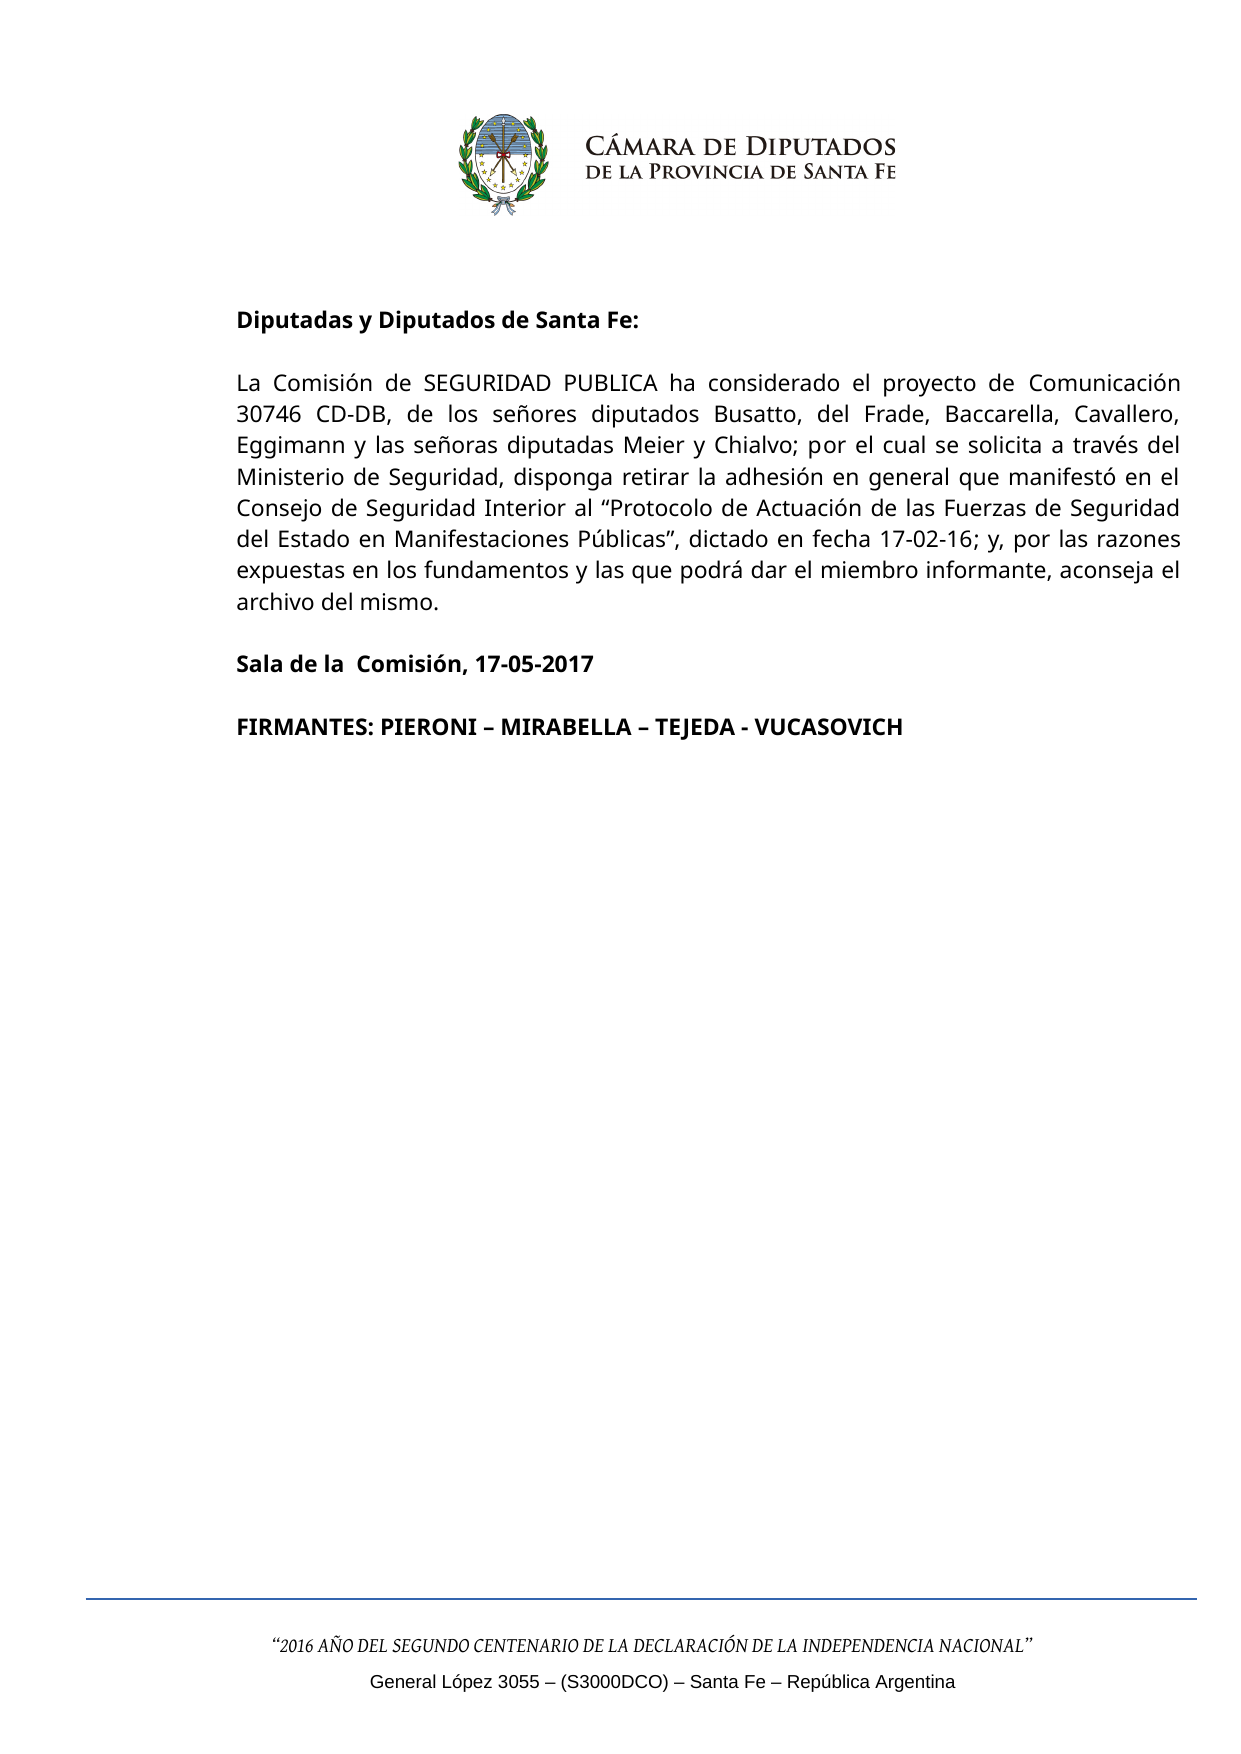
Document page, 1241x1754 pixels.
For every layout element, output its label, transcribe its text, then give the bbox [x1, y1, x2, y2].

text La Comisión de SEGURIDAD PUBLICA ha considerado el proyecto de Comunicación 30746 CD-DB, de los señores diputados Busatto, del Frade, Baccarella, Cavallero, Eggimann y las señoras diputadas Meier y Chialvo; por el cual se solicita a través del Ministerio de Seguridad, disponga retirar la adhesión en general que manifestó en el Consejo de Seguridad Interior al “Protocolo de Actuación de las Fuerzas de Seguridad del Estado en Manifestaciones Públicas”, dictado en fecha 17-02-16; y, por las razones expuestas en los fundamentos y las que podrá dar el miembro informante, aconseja el archivo del mismo. [236, 367, 1181, 617]
text Diputadas y Diputados de Santa Fe: [236, 304, 1181, 336]
picture [458, 114, 896, 216]
text Sala de la Comisión, 17-05-2017 [236, 648, 1181, 679]
text FIRMANTES: PIERONI – MIRABELLA – TEJEDA - VUCASOVICH [236, 711, 1181, 742]
